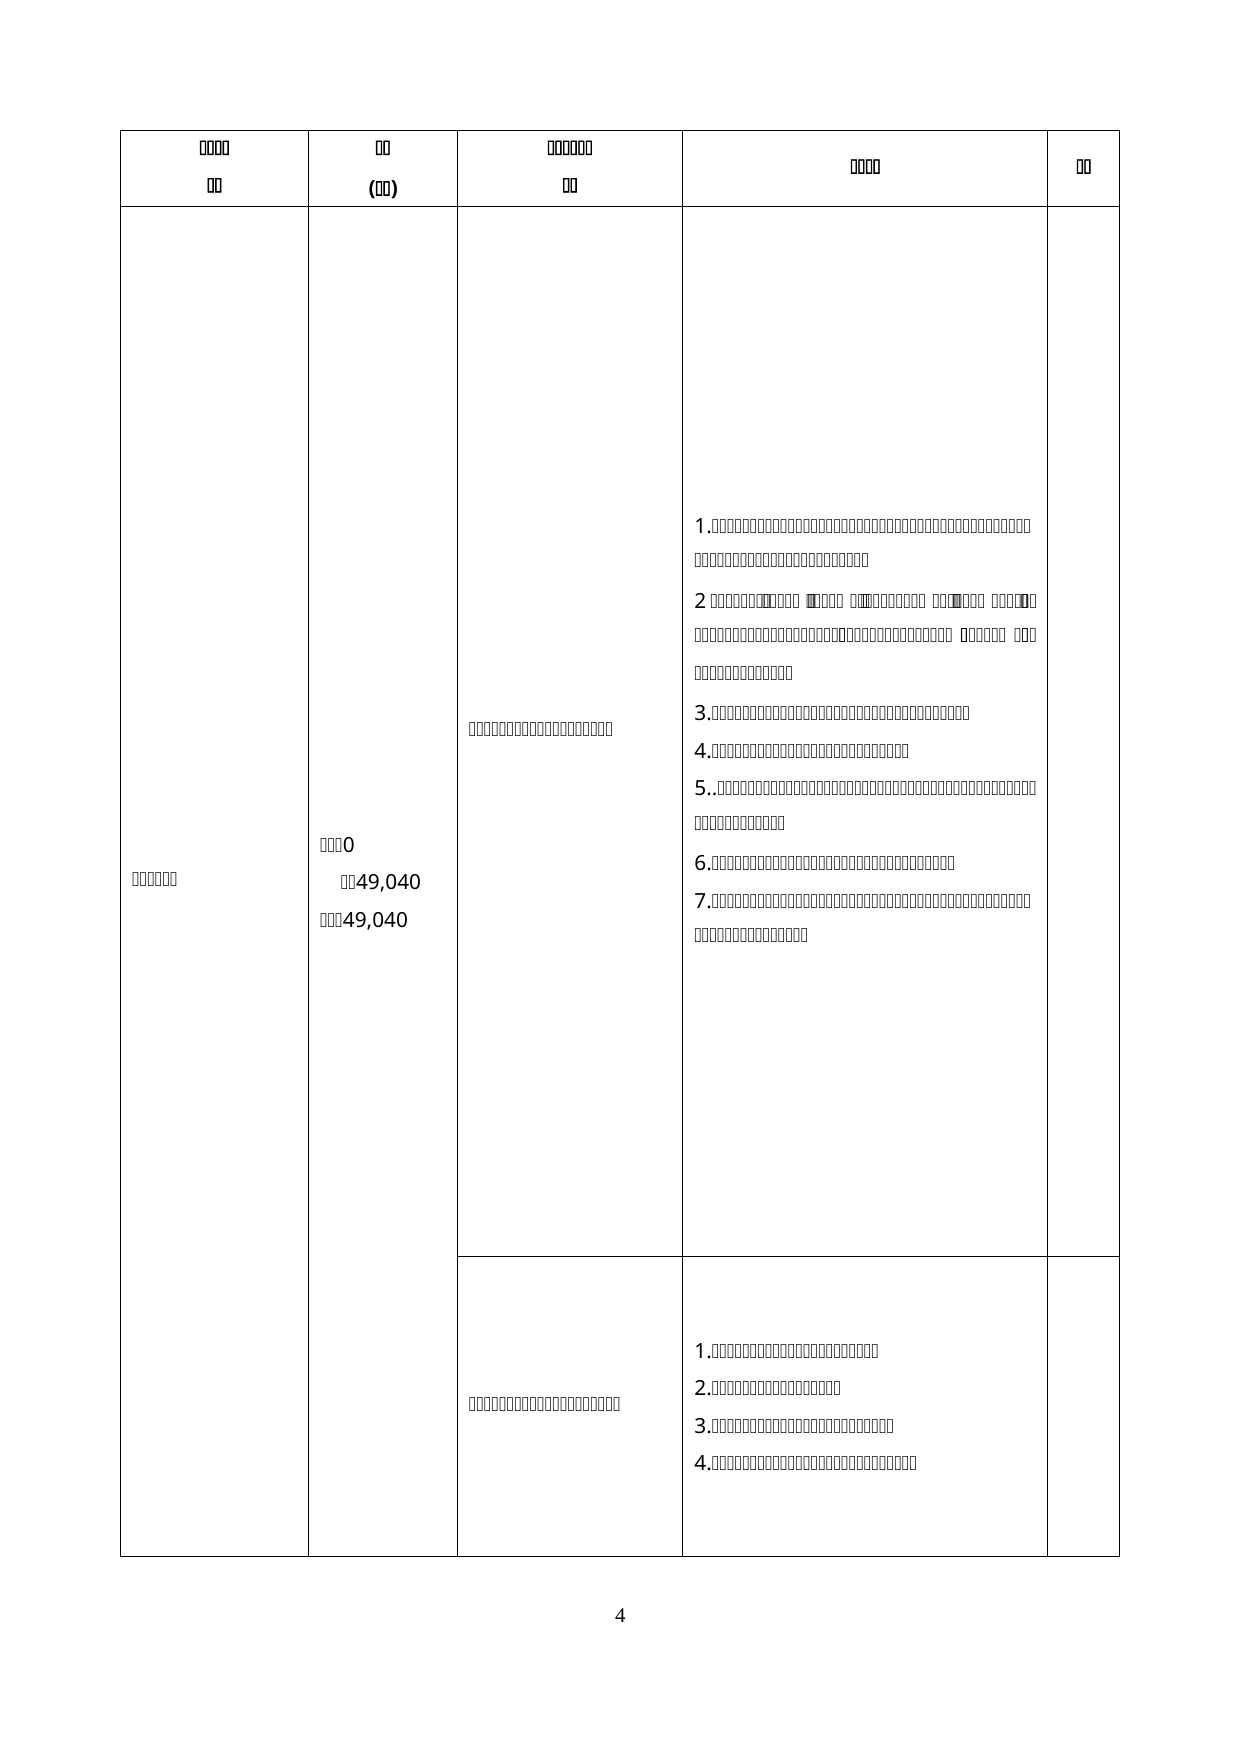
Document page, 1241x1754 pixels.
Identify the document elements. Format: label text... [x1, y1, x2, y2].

table_header 預算 (千元) [309, 131, 457, 206]
table_header 備註 [1048, 131, 1119, 206]
table_cell 1.加強查緝組織犯罪，取締非法槍械、杜絕走私、偷渡、防止毒品侵害、查緝賭博、竊盜、色情、偽劣假酒產製集團等工作之執行，以維持地區治安。 2落實「抓毒蟲」、「反詐欺」、「肅竊查贓」、「掃蕩汽機車及自行車」、「查緝偽劣假酒」、「查緝仿冒金門高粱酒」等案件，並配合執行「清樓專案」、「防竊諮詢顧問（含寺廟防竊）」、「快打特警隊」等專案執行計畫，掃除地區犯罪因子。 3.爭取刑事器材補助及培訓刑事人材，善用科技器材偵監，強化刑事偵防能量。 4.辦理各項刑事業務講習，以增進員警業務能力與執勤技巧。 5..定期辦理「治安會報」與「刑事工作會報」，檢討當前治安狀況，策劃消除影響治安因素工作之協調推動與執行督導事宜。 6.依法佈建情資，持續取締違反社會秩序維護法案件，以維社會安寧秩序。 7.建構及強化「金廈兩岸治安聯防體系」，全力打擊兩岸三地跨境犯罪，其中又以詐欺及仿冒金酒公司商標案件（偽酒案）為重點。 [683, 207, 1047, 1256]
table_cell （二）落實查察輔導工作，保護青少年安全。 [458, 1257, 682, 1556]
table_cell 四、業務管理 [121, 207, 308, 1556]
table_cell （一）強化刑事偵防能力，提升破案效能。 [458, 207, 682, 1256]
table_cell 中央：0 縣：49,040 合計：49,040 [309, 207, 457, 1556]
table_header 實施內容 [683, 131, 1047, 206]
table_header 重要施政計畫 項目 [458, 131, 682, 206]
table_header 工作計畫 名稱 [121, 131, 308, 206]
table_cell 1.加強列管少年查訪、建檔、輔導工作，防止再犯。 2.重點場所臨檢，防範青少年滋事犯罪。 3.舉辦「春風專案」及各項活動，預防青少年偏差行為。 4.運用「少年輔導委員會」機制，落實輔導、轉介、安置工作。 [683, 1257, 1047, 1556]
table_cell [1048, 1257, 1119, 1556]
table_cell [1048, 207, 1119, 1256]
